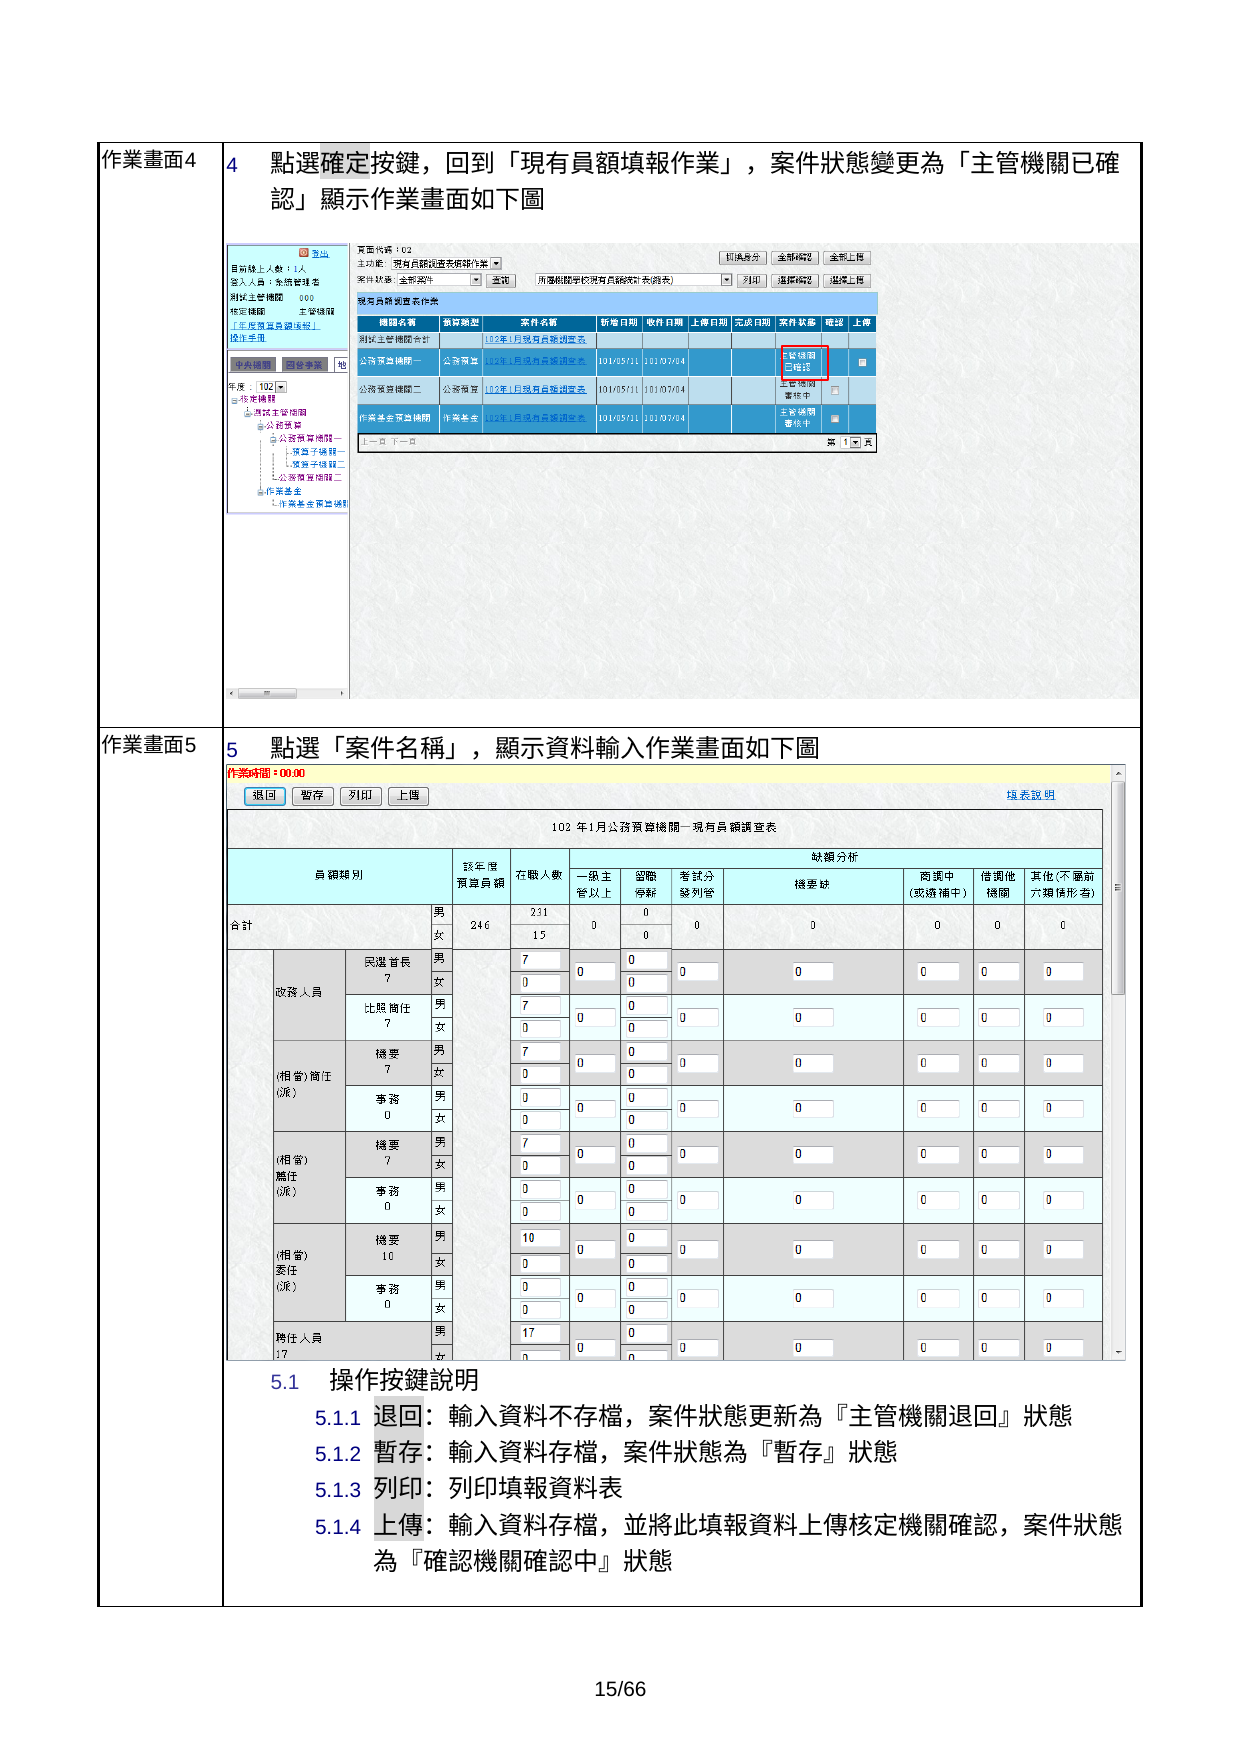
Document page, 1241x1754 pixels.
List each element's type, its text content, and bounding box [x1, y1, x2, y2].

picture [226, 243, 1139, 699]
picture [226, 764, 1126, 1361]
table_cell 點選確定按鍵，回到「現有員額填報作業」，案件狀態變更為「主管機關已確認」顯示作業畫面如下圖 [224, 143, 1140, 727]
table_cell 點選「案件名稱」，顯示資料輸入作業畫面如下圖 操作按鍵說明 退回：輸入資料不存檔，案件狀態更新為『主管機關退回』狀態 暫存：輸入資料存檔，案件狀態為『暫存』狀態 列印：列印填報資料表 上傳：輸入資料存檔，並將此填報資料上傳核定機關確認，案件狀態為『確認機關確認中』狀態 [224, 728, 1140, 1606]
table_cell [100, 728, 222, 1606]
table_cell [100, 143, 222, 727]
